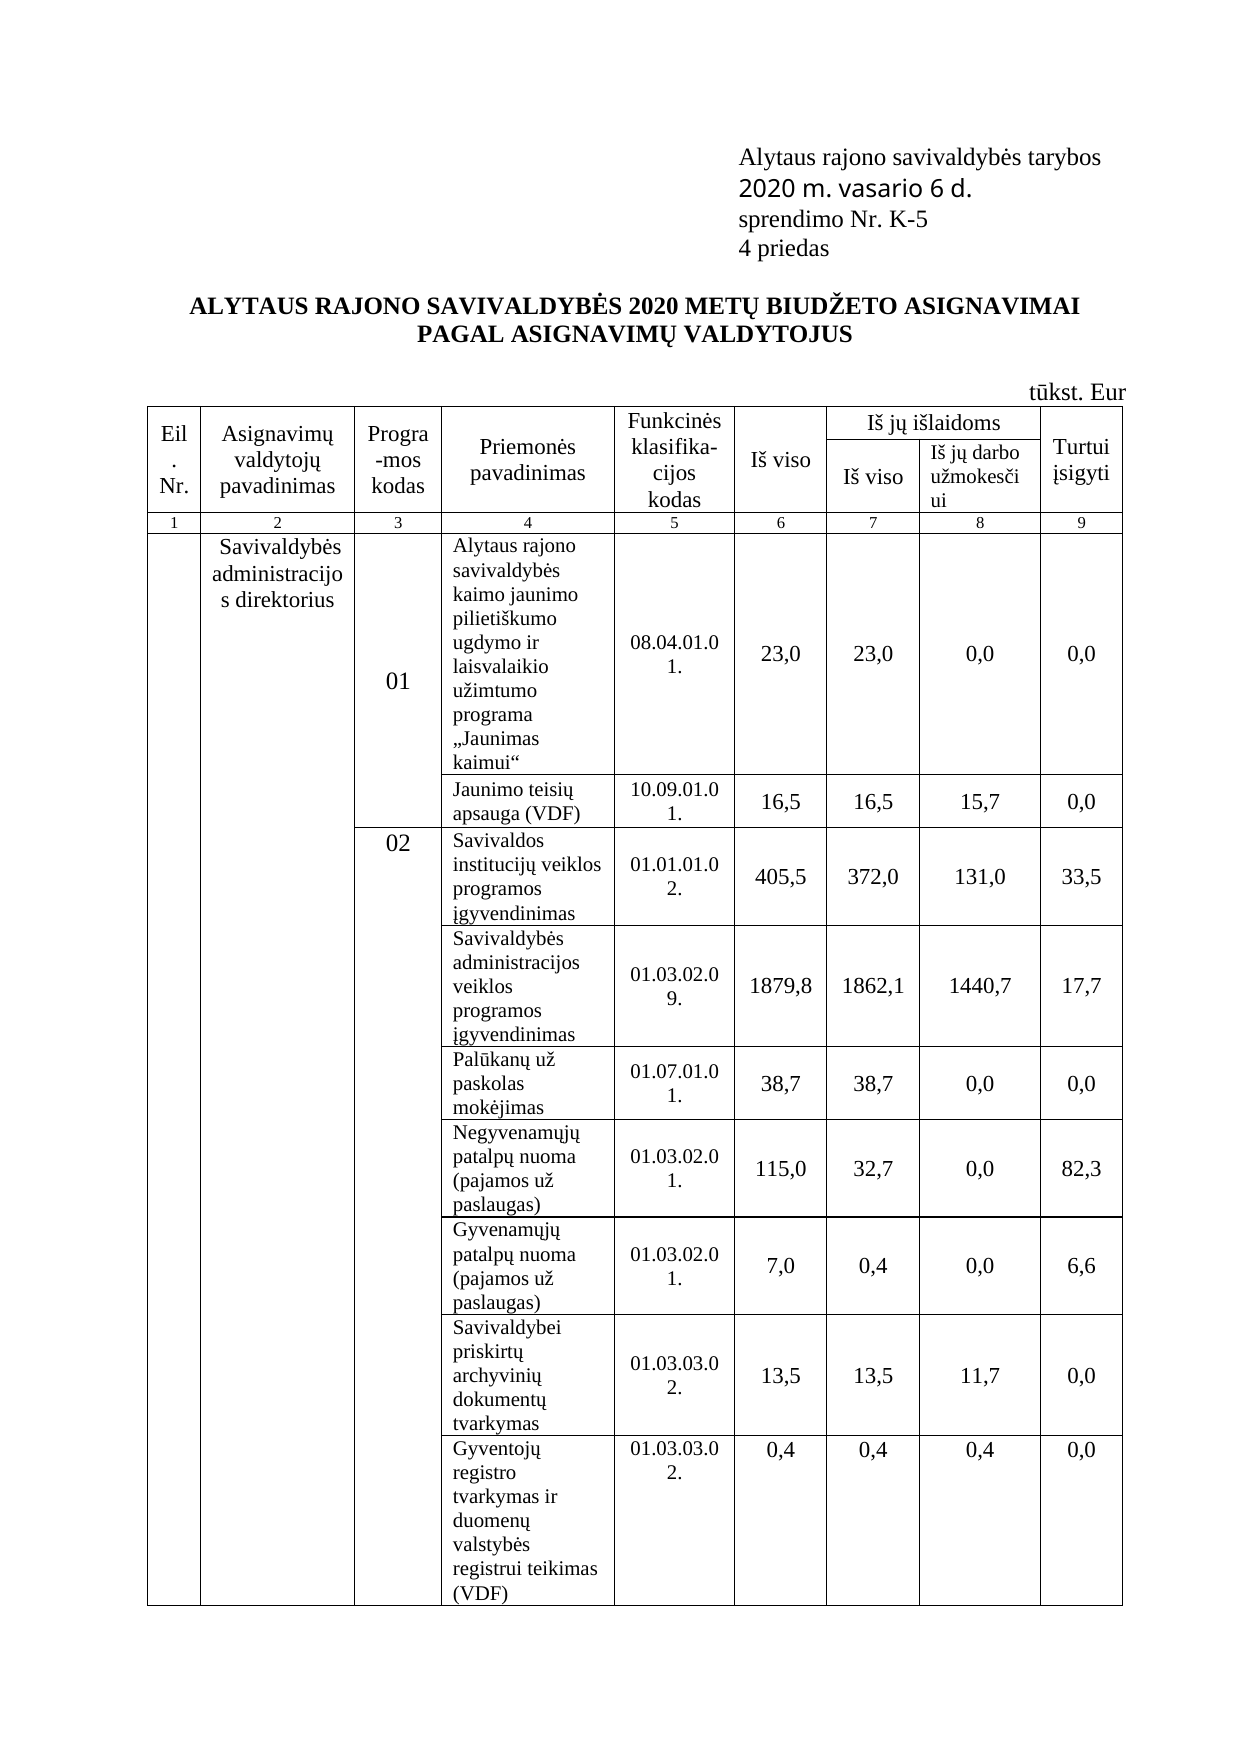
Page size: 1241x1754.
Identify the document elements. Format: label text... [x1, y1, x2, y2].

table_cell 23,0 [827, 534, 919, 774]
table_cell 17,7 [1041, 926, 1122, 1046]
table_cell 372,0 [827, 828, 919, 924]
table_cell 0,4 [827, 1218, 919, 1314]
table_cell 0,4 [827, 1436, 919, 1604]
table_cell 0,0 [1041, 775, 1122, 827]
table_header Eil. Nr. [148, 407, 200, 512]
table_cell 01.03.02.01. [615, 1218, 734, 1314]
table_cell 38,7 [735, 1047, 826, 1119]
table_cell 10.09.01.01. [615, 775, 734, 827]
table_header Progra-mos kodas [355, 407, 441, 512]
table_cell 0,0 [920, 534, 1040, 774]
table_cell Alytaus rajono savivaldybės kaimo jaunimo pilietiškumo ugdymo ir laisvalaikio užimtumo programa „Jaunimas kaimui“ [442, 534, 614, 774]
table_cell 23,0 [735, 534, 826, 774]
text sprendimo Nr. K-5 [738, 204, 1122, 233]
table_cell 0,0 [1041, 1436, 1122, 1604]
table_cell Iš jų darbo užmokesčiui [920, 440, 1040, 512]
table_cell 16,5 [827, 775, 919, 827]
table_cell 01.01.01.02. [615, 828, 734, 924]
table_cell 01.03.03.02. [615, 1315, 734, 1435]
table_header Asignavimų valdytojų pavadinimas [201, 407, 354, 512]
text 4 priedas [738, 233, 1122, 262]
table_cell 15,7 [920, 775, 1040, 827]
table_cell Gyvenamųjų patalpų nuoma (pajamos už paslaugas) [442, 1218, 614, 1314]
table_cell 0,0 [920, 1120, 1040, 1216]
table_header Iš jų išlaidoms [827, 407, 1040, 438]
table_cell 2 [201, 513, 354, 532]
table_header Turtui įsigyti [1041, 407, 1122, 512]
table_cell 02 [355, 828, 441, 1604]
table_cell 115,0 [735, 1120, 826, 1216]
table_cell 6,6 [1041, 1218, 1122, 1314]
table_cell Jaunimo teisių apsauga (VDF) [442, 775, 614, 827]
table_cell 0,0 [920, 1047, 1040, 1119]
table_cell 0,0 [1041, 1047, 1122, 1119]
text Alytaus rajono savivaldybės tarybos [738, 142, 1122, 170]
table_cell 82,3 [1041, 1120, 1122, 1216]
table_cell 01 [355, 534, 441, 827]
table_cell 7 [827, 513, 919, 532]
table_cell 6 [735, 513, 826, 532]
table_cell 01.03.02.09. [615, 926, 734, 1046]
table_cell 08.04.01.01. [615, 534, 734, 774]
table_cell 13,5 [735, 1315, 826, 1435]
table_cell 01.03.03.02. [615, 1436, 734, 1604]
table_cell Savivaldybei priskirtų archyvinių dokumentų tvarkymas [442, 1315, 614, 1435]
table_header Iš viso [735, 407, 826, 512]
table_cell Savivaldybės administracijos veiklos programos įgyvendinimas [442, 926, 614, 1046]
table_cell Savivaldybės administracijos direktorius [201, 534, 354, 1604]
table_cell 0,4 [920, 1436, 1040, 1604]
table_cell 0,0 [1041, 534, 1122, 774]
table_cell 9 [1041, 513, 1122, 532]
table_header Priemonės pavadinimas [442, 407, 614, 512]
table_cell 38,7 [827, 1047, 919, 1119]
table_cell Iš viso [827, 440, 919, 512]
table_cell 13,5 [827, 1315, 919, 1435]
table_cell Palūkanų už paskolas mokėjimas [442, 1047, 614, 1119]
table_cell 16,5 [735, 775, 826, 827]
text tūkst. Eur [148, 377, 1131, 406]
table_cell Negyvenamųjų patalpų nuoma (pajamos už paslaugas) [442, 1120, 614, 1216]
table_cell 4 [442, 513, 614, 532]
table_cell 8 [920, 513, 1040, 532]
table_cell 7,0 [735, 1218, 826, 1314]
text ALYTAUS RAJONO SAVIVALDYBĖS 2020 METŲ BIUDŽETO ASIGNAVIMAI PAGAL ASIGNAVIMŲ VALDYTOJUS [148, 291, 1122, 348]
table_cell 1862,1 [827, 926, 919, 1046]
table_cell 0,0 [920, 1218, 1040, 1314]
table_cell 33,5 [1041, 828, 1122, 924]
table_header Funkcinės klasifika-cijos kodas [615, 407, 734, 512]
table_cell [148, 534, 200, 1604]
table_cell 405,5 [735, 828, 826, 924]
table_cell 131,0 [920, 828, 1040, 924]
table_cell 0,4 [735, 1436, 826, 1604]
table_cell Gyventojų registro tvarkymas ir duomenų valstybės registrui teikimas (VDF) [442, 1436, 614, 1604]
table_cell 32,7 [827, 1120, 919, 1216]
table_cell Savivaldos institucijų veiklos programos įgyvendinimas [442, 828, 614, 924]
table_cell 0,0 [1041, 1315, 1122, 1435]
table_cell 3 [355, 513, 441, 532]
table_cell 5 [615, 513, 734, 532]
table_cell 01.07.01.01. [615, 1047, 734, 1119]
table_cell 01.03.02.01. [615, 1120, 734, 1216]
table_cell 11,7 [920, 1315, 1040, 1435]
text 2020 m. vasario 6 d. [738, 170, 1122, 204]
table_cell 1879,8 [735, 926, 826, 1046]
table_cell 1 [148, 513, 200, 532]
table_cell 1440,7 [920, 926, 1040, 1046]
